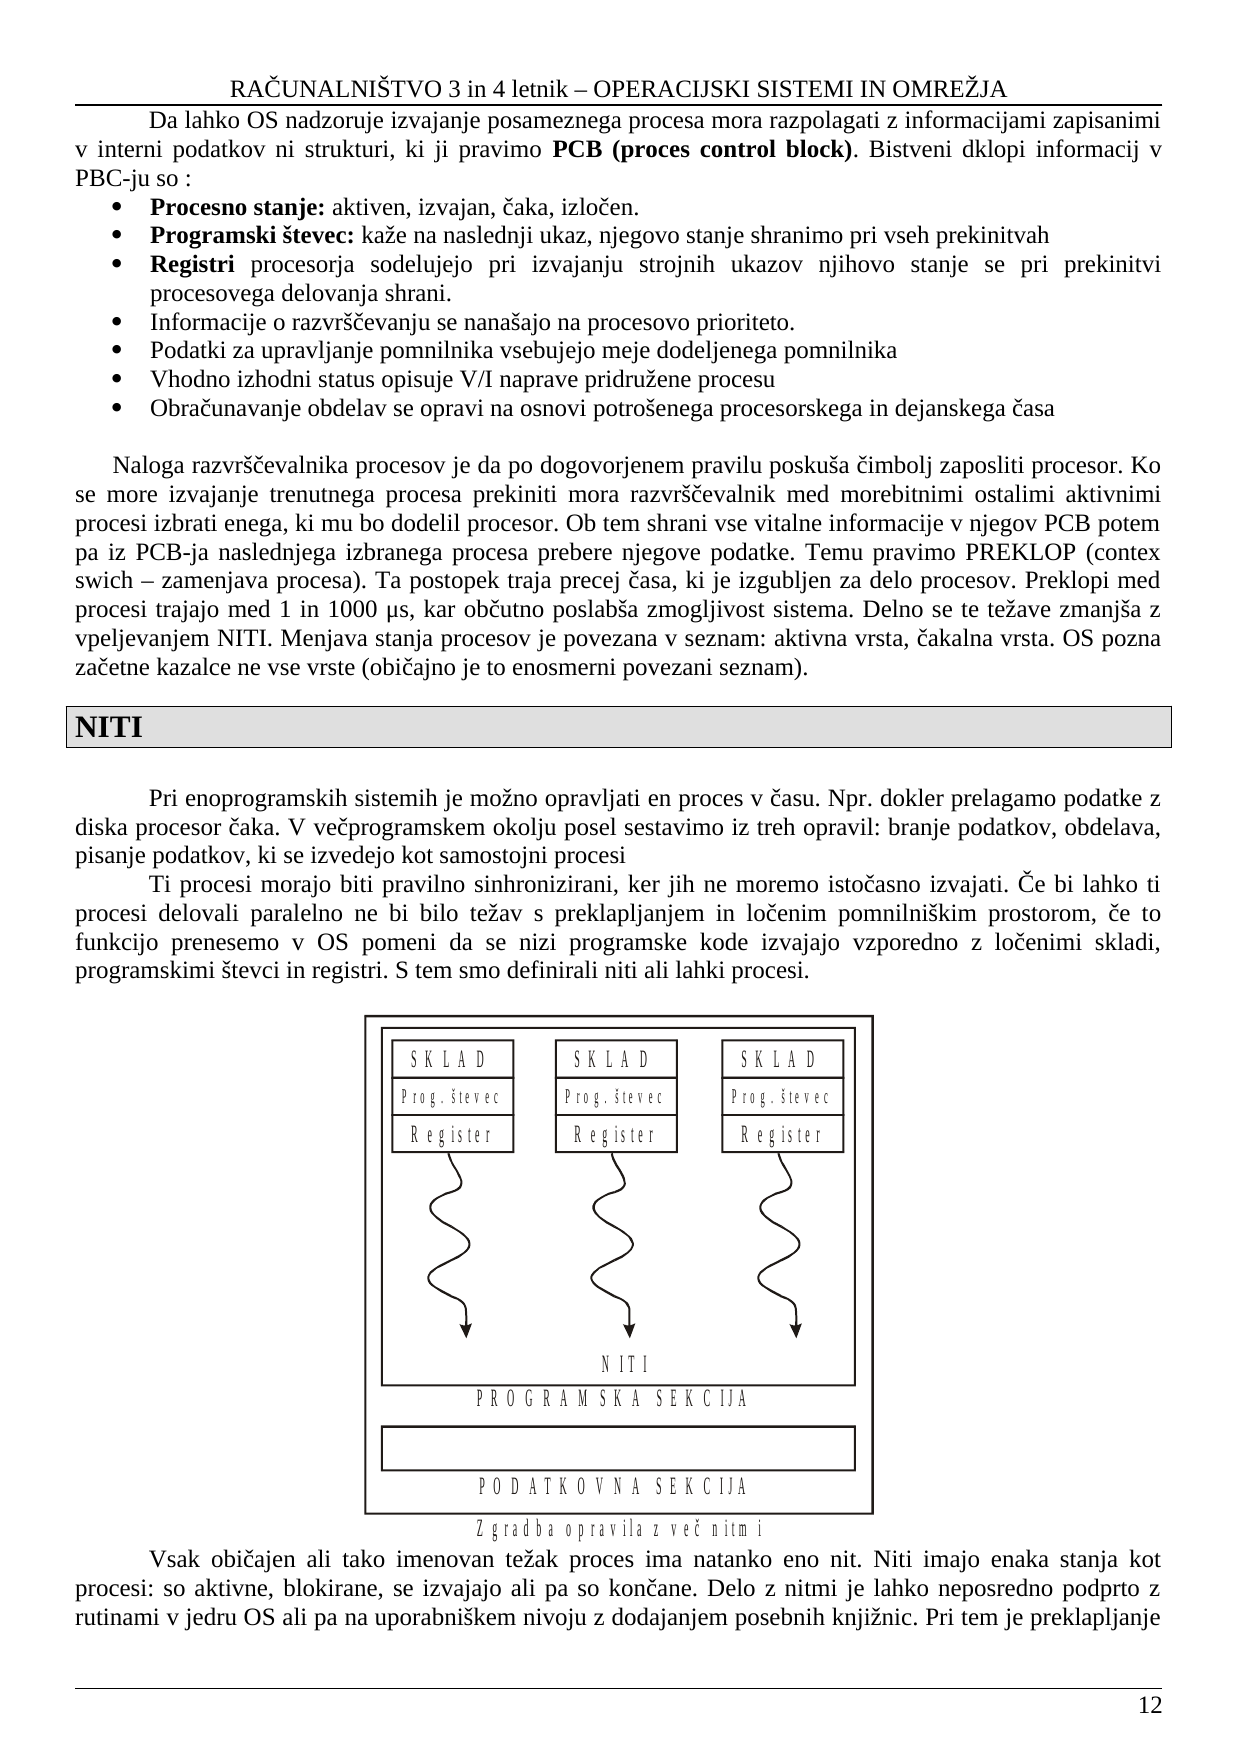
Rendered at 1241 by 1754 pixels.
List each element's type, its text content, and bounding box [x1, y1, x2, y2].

subtitle NITI [67, 707, 1171, 747]
list Informacije o razvrščevanju se nanašajo na procesovo prioriteto. [112, 307, 1162, 336]
text Pri enoprogramskih sistemih je možno opravljati en proces v času. Npr. dokler prelagamo podatke z diska procesor čaka. V večprogramskem okolju posel sestavimo iz treh opravil: branje podatkov, obdelava, pisanje podatkov, ki se izvedejo kot samostojni procesi [75, 783, 1162, 869]
text Naloga razvrščevalnika procesov je da po dogovorjenem pravilu poskuša čimbolj zaposliti procesor. Ko se more izvajanje trenutnega procesa prekiniti mora razvrščevalnik med morebitnimi ostalimi aktivnimi procesi izbrati enega, ki mu bo dodelil procesor. Ob tem shrani vse vitalne informacije v njegov PCB potem pa iz PCB-ja naslednjega izbranega procesa prebere njegove podatke. Temu pravimo PREKLOP (contex swich – zamenjava procesa). Ta postopek traja precej časa, ki je izgubljen za delo procesov. Preklopi med procesi trajajo med 1 in 1000 μs, kar občutno poslabša zmogljivost sistema. Delno se te težave zmanjša z vpeljevanjem NITI. Menjava stanja procesov je povezana v seznam: aktivna vrsta, čakalna vrsta. OS pozna začetne kazalce ne vse vrste (običajno je to enosmerni povezani seznam). [75, 451, 1162, 681]
list Vhodno izhodni status opisuje V/I naprave pridružene procesu [112, 364, 1162, 393]
list Podatki za upravljanje pomnilnika vsebujejo meje dodeljenega pomnilnika [112, 336, 1162, 364]
text Da lahko OS nadzoruje izvajanje posameznega procesa mora razpolagati z informacijami zapisanimi v interni podatkov ni strukturi, ki ji pravimo PCB (proces control block). Bistveni dklopi informacij v PBC-ju so : [75, 106, 1162, 192]
text Vsak običajen ali tako imenovan težak proces ima natanko eno nit. Niti imajo enaka stanja kot procesi: so aktivne, blokirane, se izvajajo ali pa so končane. Delo z nitmi je lahko neposredno podprto z rutinami v jedru OS ali pa na uporabniškem nivoju z dodajanjem posebnih knjižnic. Pri tem je preklapljanje [75, 1544, 1162, 1630]
list Programski števec: kaže na naslednji ukaz, njegovo stanje shranimo pri vseh prekinitvah [112, 221, 1162, 249]
list Registri procesorja sodelujejo pri izvajanju strojnih ukazov njihovo stanje se pri prekinitvi procesovega delovanja shrani. [112, 249, 1162, 307]
text Ti procesi morajo biti pravilno sinhronizirani, ker jih ne moremo istočasno izvajati. Če bi lahko ti procesi delovali paralelno ne bi bilo težav s preklapljanjem in ločenim pomnilniškim prostorom, če to funkcijo prenesemo v OS pomeni da se nizi programske kode izvajajo vzporedno z ločenimi skladi, programskimi števci in registri. S tem smo definirali niti ali lahki procesi. [75, 869, 1162, 984]
list Obračunavanje obdelav se opravi na osnovi potrošenega procesorskega in dejanskega časa [112, 393, 1162, 422]
list Procesno stanje: aktiven, izvajan, čaka, izločen. [112, 192, 1162, 221]
